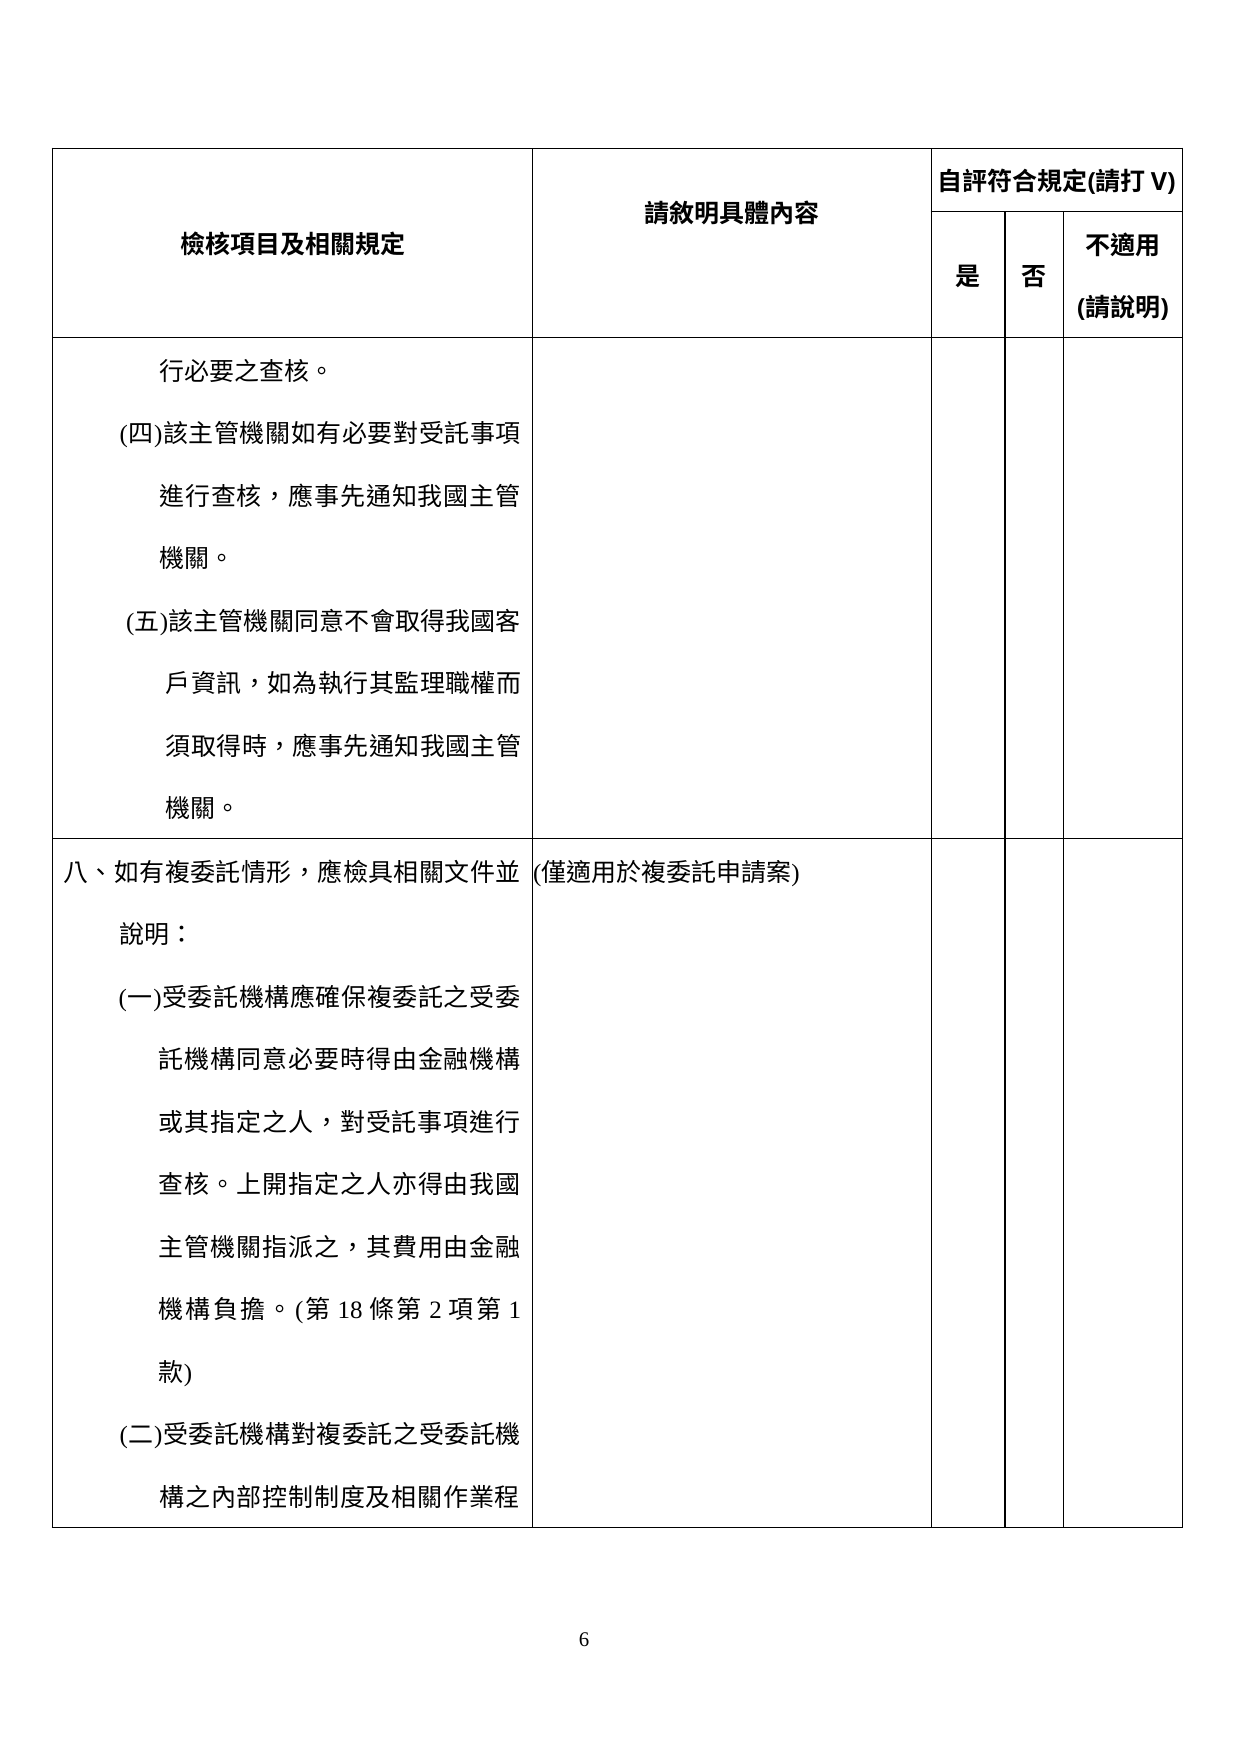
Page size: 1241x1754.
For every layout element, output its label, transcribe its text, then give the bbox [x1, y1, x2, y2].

table_header 請敘明具體內容 [533, 149, 931, 337]
table_cell 是 [932, 212, 1004, 337]
table_header 檢核項目及相關規定 [53, 149, 532, 337]
table_cell 否 [1006, 212, 1063, 337]
table_cell [1064, 839, 1182, 1527]
table_cell [932, 338, 1004, 838]
table_cell [1064, 338, 1182, 838]
table_cell 八、如有複委託情形，應檢具相關文件並說明： (一)受委託機構應確保複委託之受委託機構同意必要時得由金融機構或其指定之人，對受託事項進行查核。上開指定之人亦得由我國主管機關指派之，其費用由金融機構負擔。(第18條第2項第1款) (二)受委託機構對複委託之受委託機構之內部控制制度及相關作業程 [53, 839, 532, 1527]
table_cell [932, 839, 1004, 1527]
table_cell 行必要之查核。 (四)該主管機關如有必要對受託事項進行查核，應事先通知我國主管機關。 (五)該主管機關同意不會取得我國客戶資訊，如為執行其監理職權而須取得時，應事先通知我國主管機關。 [53, 338, 532, 838]
table_header 自評符合規定(請打V) [932, 149, 1182, 211]
table_cell [533, 338, 931, 838]
table_cell (僅適用於複委託申請案) [533, 839, 931, 1527]
table_cell [1006, 338, 1063, 838]
table_cell [1006, 839, 1063, 1527]
table_cell 不適用 (請說明) [1064, 212, 1182, 337]
